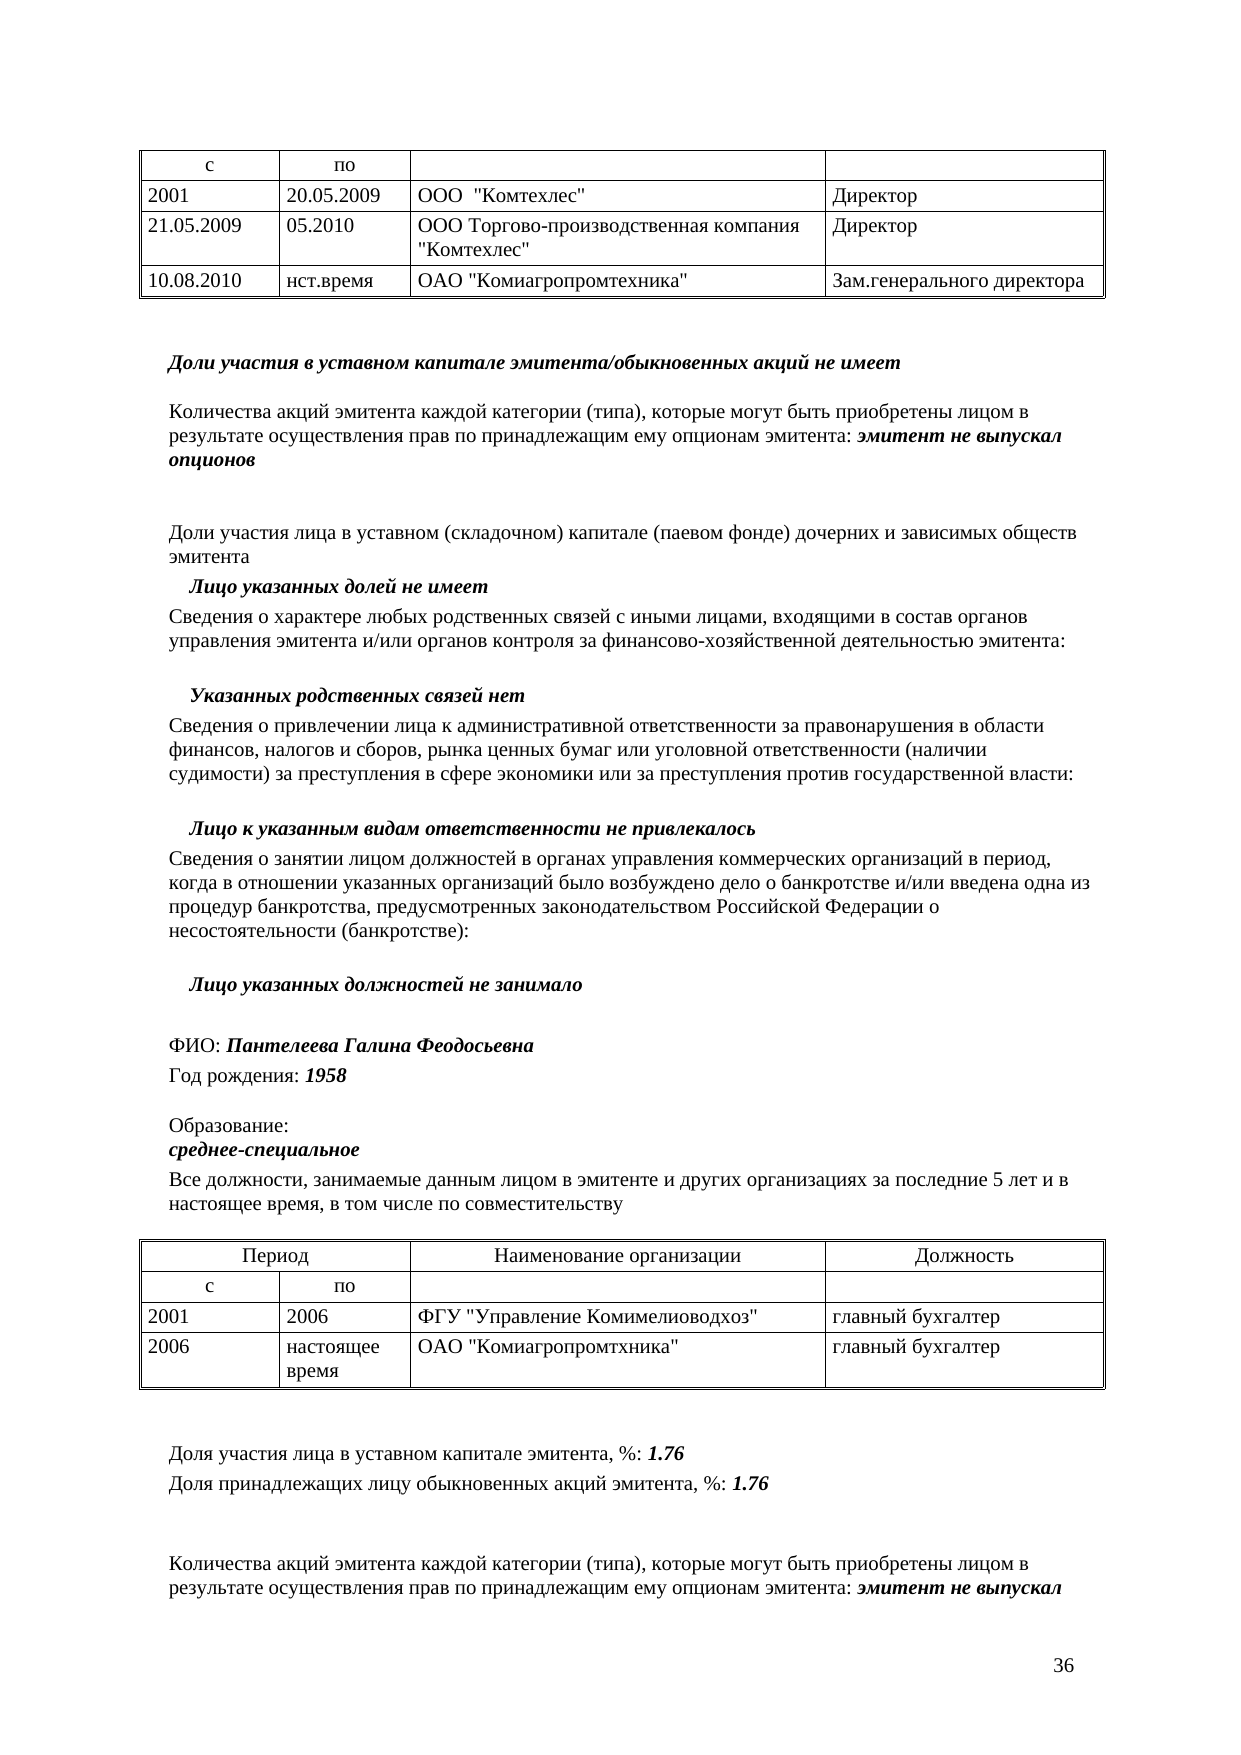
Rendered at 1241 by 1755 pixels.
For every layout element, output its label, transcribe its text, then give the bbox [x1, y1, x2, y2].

table_cell главный бухгалтер [826, 1333, 1103, 1387]
text Год рождения: 1958 [168, 1063, 1093, 1087]
table_cell 2006 [142, 1333, 279, 1387]
table_cell [826, 151, 1103, 180]
table_cell по [280, 151, 410, 180]
text ФИО: Пантелеева Галина Феодосьевна [168, 1033, 1093, 1057]
text Доля участия лица в уставном капитале эмитента, %: 1.76 [168, 1440, 1093, 1464]
table_header Период [142, 1242, 410, 1271]
table_cell ОАО "Комиагропромтехника" [411, 266, 825, 296]
text Сведения о привлечении лица к административной ответственности за правонарушения в области финансов, налогов и сборов, рынка ценных бумаг или уголовной ответственности (наличии судимости) за преступления в сфере экономики или за преступления против государственной власти: [168, 713, 1093, 809]
table_cell нст.время [280, 266, 410, 296]
table_cell 2006 [280, 1303, 410, 1332]
table_cell 20.05.2009 [280, 181, 410, 211]
text Лицо указанных долей не имеет [189, 574, 1093, 598]
table_cell 2001 [142, 181, 279, 211]
text Все должности, занимаемые данным лицом в эмитенте и других организациях за последние 5 лет и в настоящее время, в том числе по совместительству [168, 1167, 1093, 1215]
text Сведения о занятии лицом должностей в органах управления коммерческих организаций в период, когда в отношении указанных организаций было возбуждено дело о банкротстве и/или введена одна из процедур банкротства, предусмотренных законодательством Российской Федерации о несостоятельности (банкротстве): [168, 846, 1093, 966]
text Количества акций эмитента каждой категории (типа), которые могут быть приобретены лицом в результате осуществления прав по принадлежащим ему опционам эмитента: эмитент не выпускал [168, 1551, 1093, 1599]
table_cell 21.05.2009 [142, 212, 279, 265]
table_cell 2001 [142, 1303, 279, 1332]
text Доли участия в уставном капитале эмитента/обыкновенных акций не имеет [168, 349, 1093, 374]
table_cell Директор [826, 181, 1103, 211]
table_cell Зам.генерального директора [826, 266, 1103, 296]
table_cell Директор [826, 212, 1103, 265]
table_cell ООО "Комтехлес" [411, 181, 825, 211]
subtitle Доли участия лица в уставном (складочном) капитале (паевом фонде) дочерних и зависимых обществ эмитента [168, 519, 1093, 568]
text Образование: среднее-специальное [168, 1113, 1093, 1161]
table_cell по [280, 1272, 410, 1302]
table_cell с [142, 151, 279, 180]
text Лицо указанных должностей не занимало [189, 972, 1093, 996]
table_cell ФГУ "Управление Комимелиоводхоз" [411, 1303, 825, 1332]
text Сведения о характере любых родственных связей с иными лицами, входящими в состав органов управления эмитента и/или органов контроля за финансово-хозяйственной деятельностью эмитента: [168, 604, 1093, 676]
table_header Должность [826, 1242, 1103, 1271]
table_cell главный бухгалтер [826, 1303, 1103, 1332]
table_cell [411, 151, 825, 180]
table_cell ОАО "Комиагропромтхника" [411, 1333, 825, 1387]
table_cell с [142, 1272, 279, 1302]
text Количества акций эмитента каждой категории (типа), которые могут быть приобретены лицом в результате осуществления прав по принадлежащим ему опционам эмитента: эмитент не выпускал опционов [168, 399, 1093, 471]
table_header Наименование организации [411, 1242, 825, 1271]
table_cell [826, 1272, 1103, 1302]
table_cell ООО Торгово-производственная компания "Комтехлес" [411, 212, 825, 265]
table_cell настоящее время [280, 1333, 410, 1387]
text Лицо к указанным видам ответственности не привлекалось [189, 816, 1093, 839]
table_cell 05.2010 [280, 212, 410, 265]
text Доля принадлежащих лицу обыкновенных акций эмитента, %: 1.76 [168, 1471, 1093, 1495]
table_cell [411, 1272, 825, 1302]
table_cell 10.08.2010 [142, 266, 279, 296]
text Указанных родственных связей нет [189, 683, 1093, 707]
